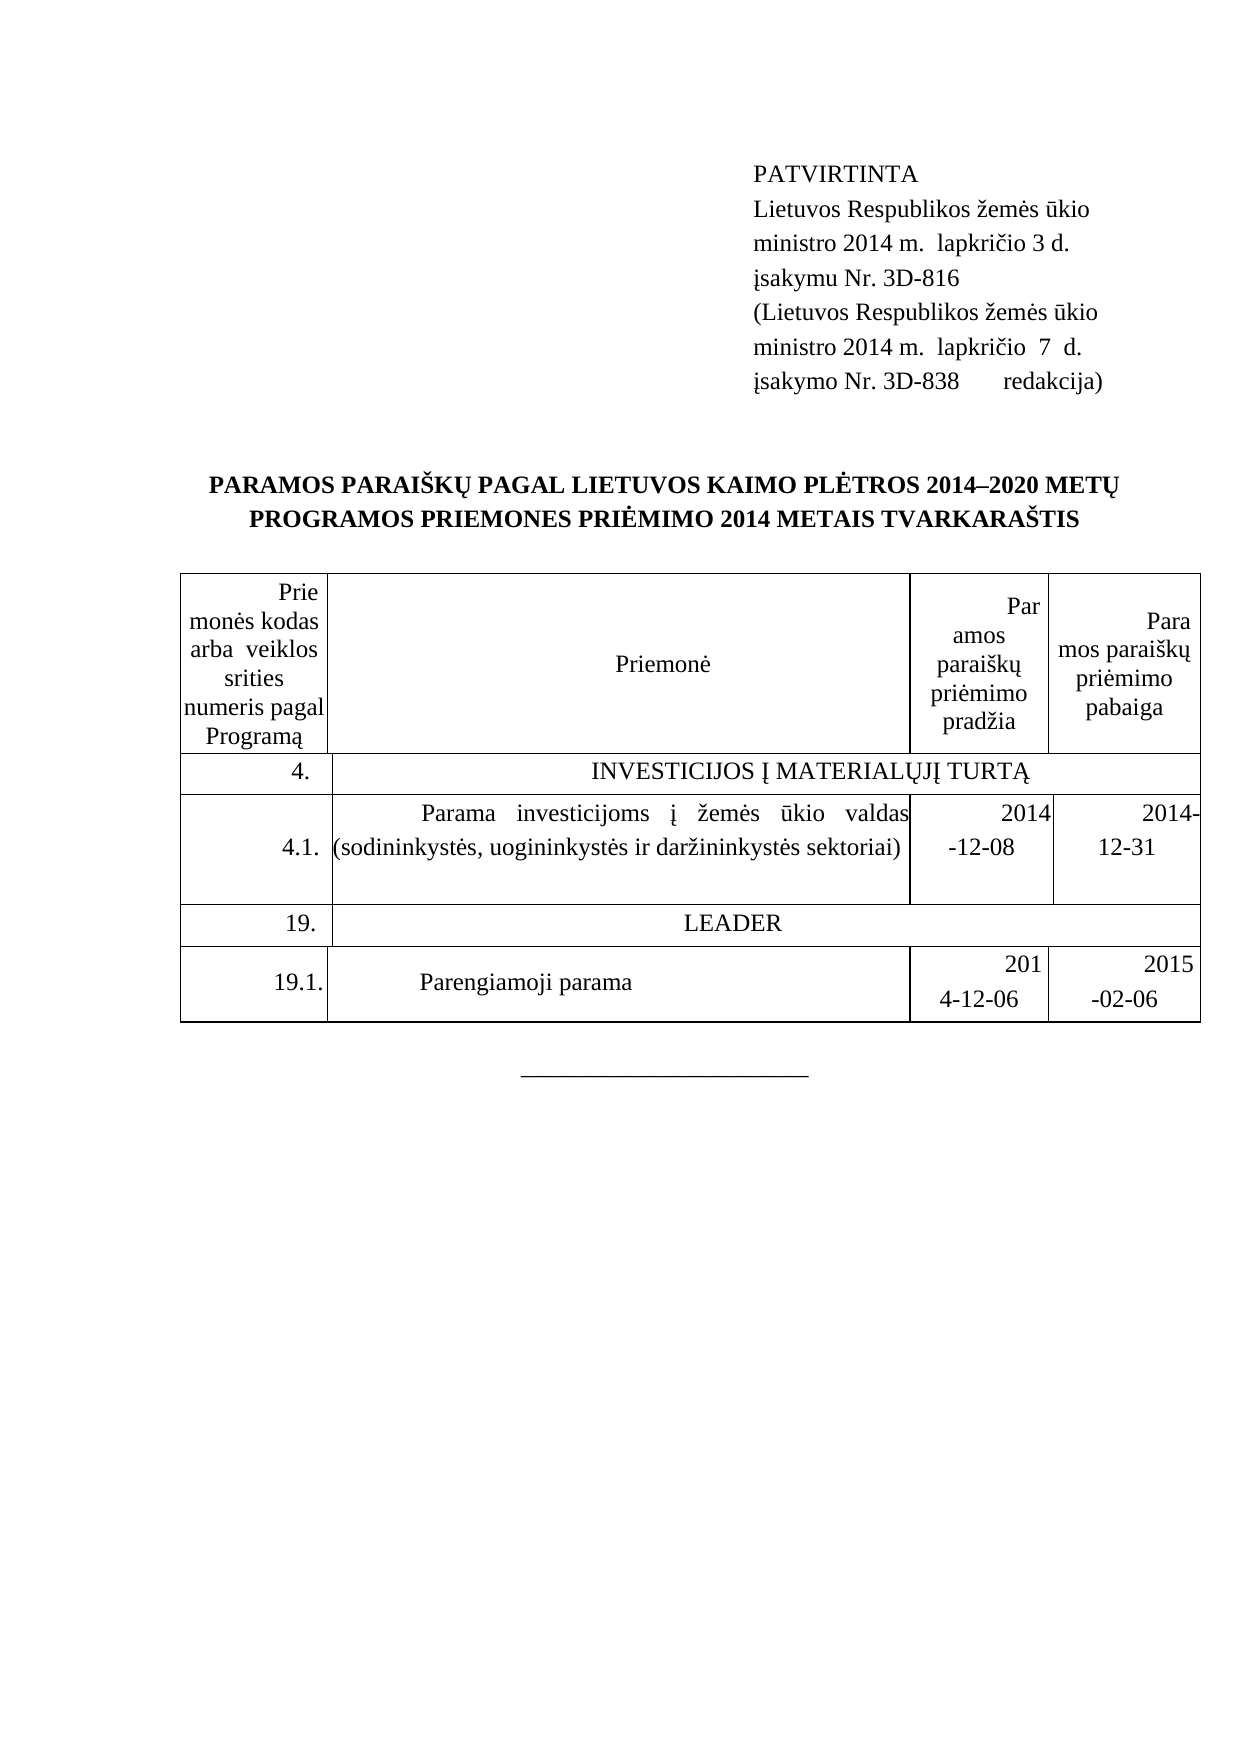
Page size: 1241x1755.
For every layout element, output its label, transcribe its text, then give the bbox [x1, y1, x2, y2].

table_cell LEADER [333, 905, 1200, 946]
table_header Priemonė [328, 574, 909, 752]
table_cell 19.1. [181, 947, 327, 1021]
table_header Paramos paraiškų priėmimo pradžia [911, 574, 1048, 752]
table_cell 19. [181, 905, 332, 946]
table_cell 2014-12-31 [1054, 795, 1200, 904]
table_cell INVESTICIJOS Į MATERIALŲJĮ TURTĄ [333, 754, 1200, 794]
text PATVIRTINTA [753, 159, 1152, 188]
text (Lietuvos Respublikos žemės ūkio ministro 2014 m. lapkričio 7 d. įsakymo Nr. 3D-838 redakcija) [753, 297, 1152, 395]
table_header Paramos paraiškų priėmimo pabaiga [1049, 574, 1200, 752]
text Lietuvos Respublikos žemės ūkio ministro 2014 m. lapkričio 3 d. įsakymu Nr. 3D-816 [753, 194, 1152, 292]
table_cell 4.1. [181, 795, 332, 904]
table_cell 2014-12-08 [911, 795, 1053, 904]
table_cell 2014-12-06 [911, 947, 1048, 1021]
table_header Priemonės kodas arba veiklos srities numeris pagal Programą [181, 574, 327, 752]
text ParaMOS PARAIŠkų pagal LIETUVOS Kaimo plėtros 2014–2020 metų PROGRAMOS priemones PRIĖMIMO 2014 metais TVARKARAŠTIS [177, 470, 1152, 533]
table_cell 2015-02-06 [1049, 947, 1200, 1021]
table_cell Parengiamoji parama [328, 947, 909, 1021]
text _______________________ [177, 1051, 1152, 1080]
table_cell Parama investicijoms į žemės ūkio valdas (sodininkystės, uogininkystės ir daržininkystės sektoriai) [333, 795, 909, 904]
table_cell 4. [181, 754, 332, 794]
